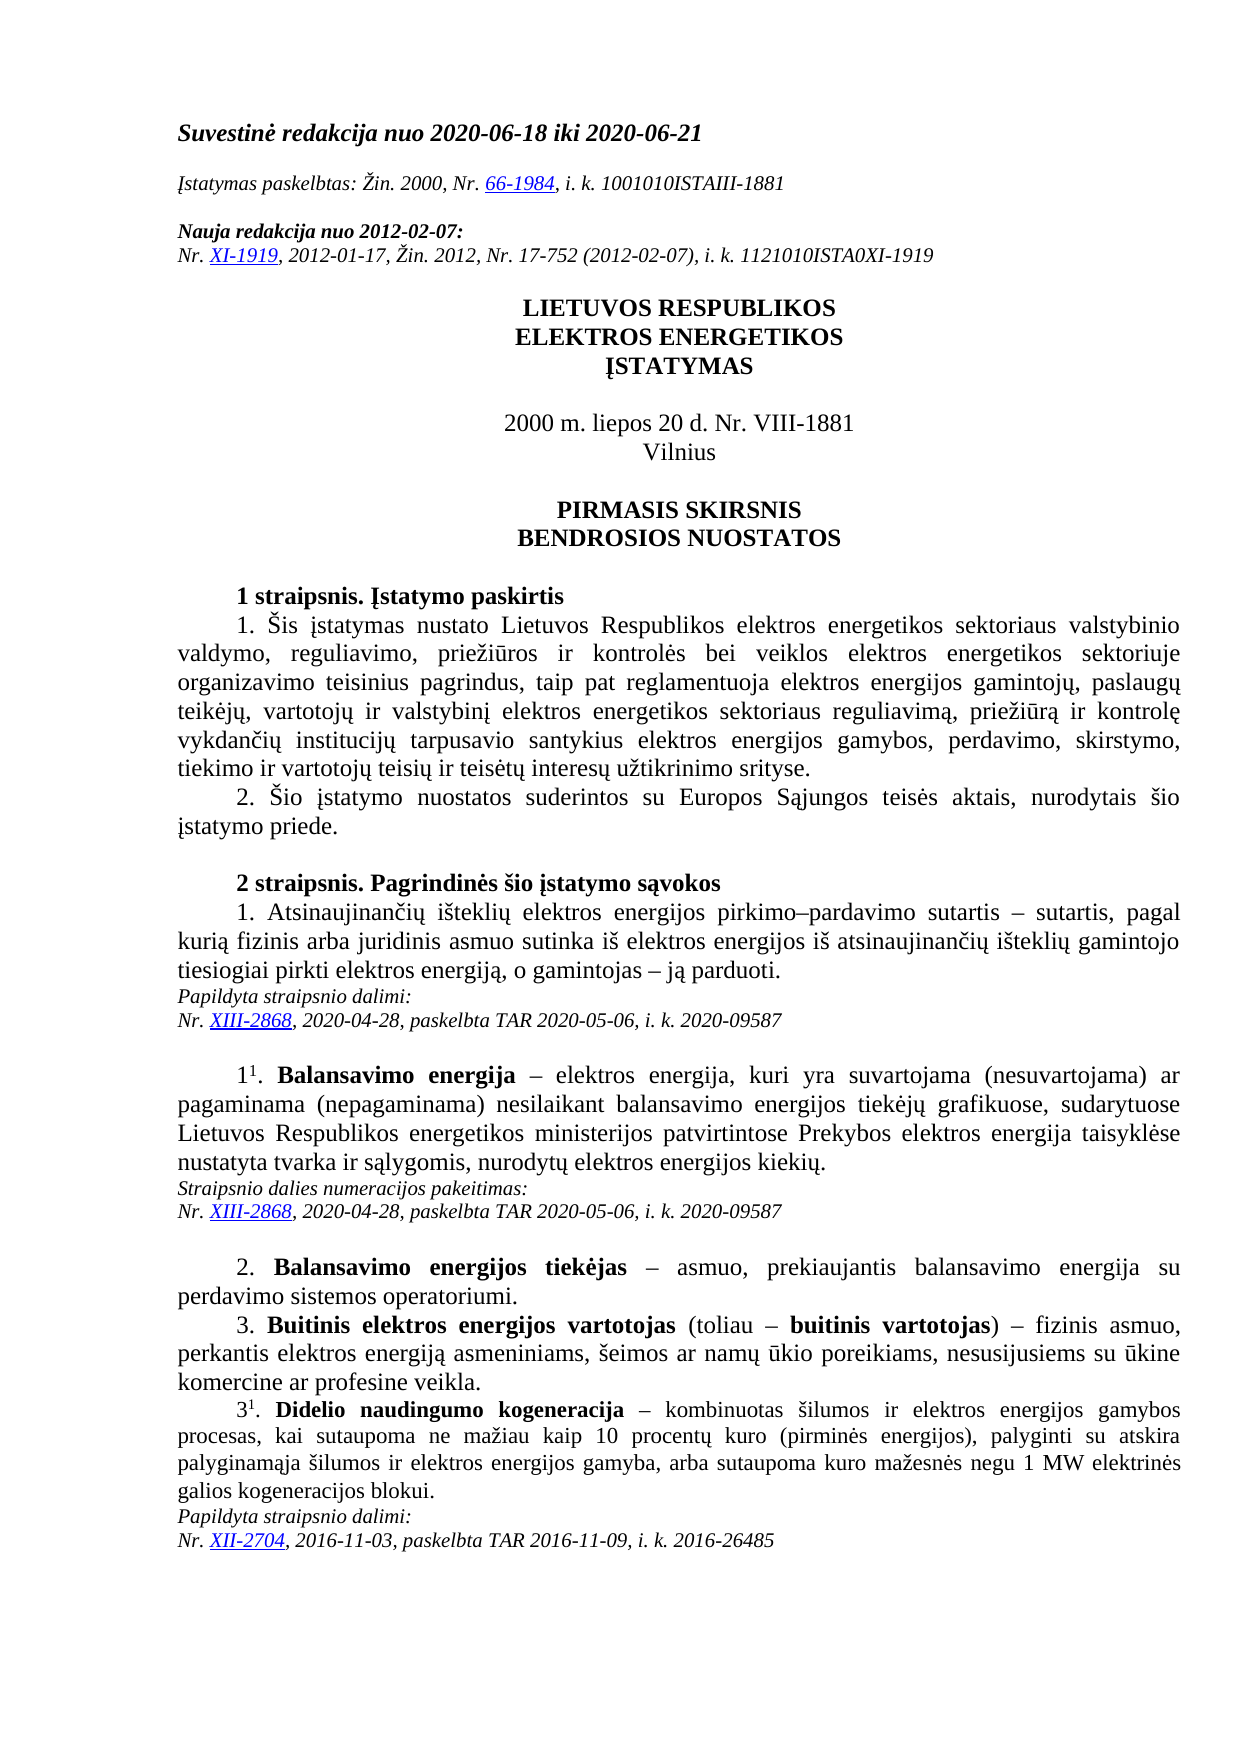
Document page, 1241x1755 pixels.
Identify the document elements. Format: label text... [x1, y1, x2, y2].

text 1. Atsinaujinančių išteklių elektros energijos pirkimo–pardavimo sutartis – sutartis, pagal kurią fizinis arba juridinis asmuo sutinka iš elektros energijos iš atsinaujinančių išteklių gamintojo tiesiogiai pirkti elektros energiją, o gamintojas – ją parduoti. [177, 897, 1181, 983]
text PIRMASIS SKIRSNIS [177, 495, 1181, 523]
text Papildyta straipsnio dalimi: [177, 1504, 1181, 1528]
text Suvestinė redakcija nuo 2020-06-18 iki 2020-06-21 [177, 118, 1181, 147]
text 3. Buitinis elektros energijos vartotojas (toliau – buitinis vartotojas) – fizinis asmuo, perkantis elektros energiją asmeniniams, šeimos ar namų ūkio poreikiams, nesusijusiems su ūkine komercine ar profesine veikla. [177, 1310, 1181, 1396]
text Įstatymas paskelbtas: Žin. 2000, Nr. 66-1984, i. k. 1001010ISTAIII-1881 [177, 171, 1181, 195]
text Nr. XI-1919, 2012-01-17, Žin. 2012, Nr. 17-752 (2012-02-07), i. k. 1121010ISTA0XI-1919 [177, 243, 1181, 267]
text 2. Balansavimo energijos tiekėjas – asmuo, prekiaujantis balansavimo energija su perdavimo sistemos operatoriumi. [177, 1252, 1181, 1310]
text 2000 m. liepos 20 d. Nr. VIII-1881 [177, 408, 1181, 437]
text 1. Šis įstatymas nustato Lietuvos Respublikos elektros energetikos sektoriaus valstybinio valdymo, reguliavimo, priežiūros ir kontrolės bei veiklos elektros energetikos sektoriuje organizavimo teisinius pagrindus, taip pat reglamentuoja elektros energijos gamintojų, paslaugų teikėjų, vartotojų ir valstybinį elektros energetikos sektoriaus reguliavimą, priežiūrą ir kontrolę vykdančių institucijų tarpusavio santykius elektros energijos gamybos, perdavimo, skirstymo, tiekimo ir vartotojų teisių ir teisėtų interesų užtikrinimo srityse. [177, 610, 1181, 782]
text BENDROSIOS NUOSTATOS [177, 523, 1181, 552]
text 2. Šio įstatymo nuostatos suderintos su Europos Sąjungos teisės aktais, nurodytais šio įstatymo priede. [177, 782, 1181, 840]
text 31. Didelio naudingumo kogeneracija – kombinuotas šilumos ir elektros energijos gamybos procesas, kai sutaupoma ne mažiau kaip 10 procentų kuro (pirminės energijos), palyginti su atskira palyginamąja šilumos ir elektros energijos gamyba, arba sutaupoma kuro mažesnės negu 1 MW elektrinės galios kogeneracijos blokui. [177, 1396, 1181, 1504]
text Nr. XII-2704, 2016-11-03, paskelbta TAR 2016-11-09, i. k. 2016-26485 [177, 1528, 1181, 1552]
text 11. Balansavimo energija – elektros energija, kuri yra suvartojama (nesuvartojama) ar pagaminama (nepagaminama) nesilaikant balansavimo energijos tiekėjų grafikuose, sudarytuose Lietuvos Respublikos energetikos ministerijos patvirtintose Prekybos elektros energija taisyklėse nustatyta tvarka ir sąlygomis, nurodytų elektros energijos kiekių. [177, 1060, 1181, 1175]
text Nr. XIII-2868, 2020-04-28, paskelbta TAR 2020-05-06, i. k. 2020-09587 [177, 1008, 1181, 1032]
text 2 straipsnis. Pagrindinės šio įstatymo sąvokos [177, 868, 1181, 897]
text Straipsnio dalies numeracijos pakeitimas: [177, 1175, 1181, 1199]
text Nr. XIII-2868, 2020-04-28, paskelbta TAR 2020-05-06, i. k. 2020-09587 [177, 1199, 1181, 1223]
text LIETUVOS RESPUBLIKOS ELEKTROS ENERGETIKOS ĮSTATYMAS [177, 293, 1181, 380]
text 1 straipsnis. Įstatymo paskirtis [177, 581, 1181, 610]
text Vilnius [177, 437, 1181, 466]
text Nauja redakcija nuo 2012-02-07: [177, 219, 1181, 243]
text Papildyta straipsnio dalimi: [177, 983, 1181, 1008]
